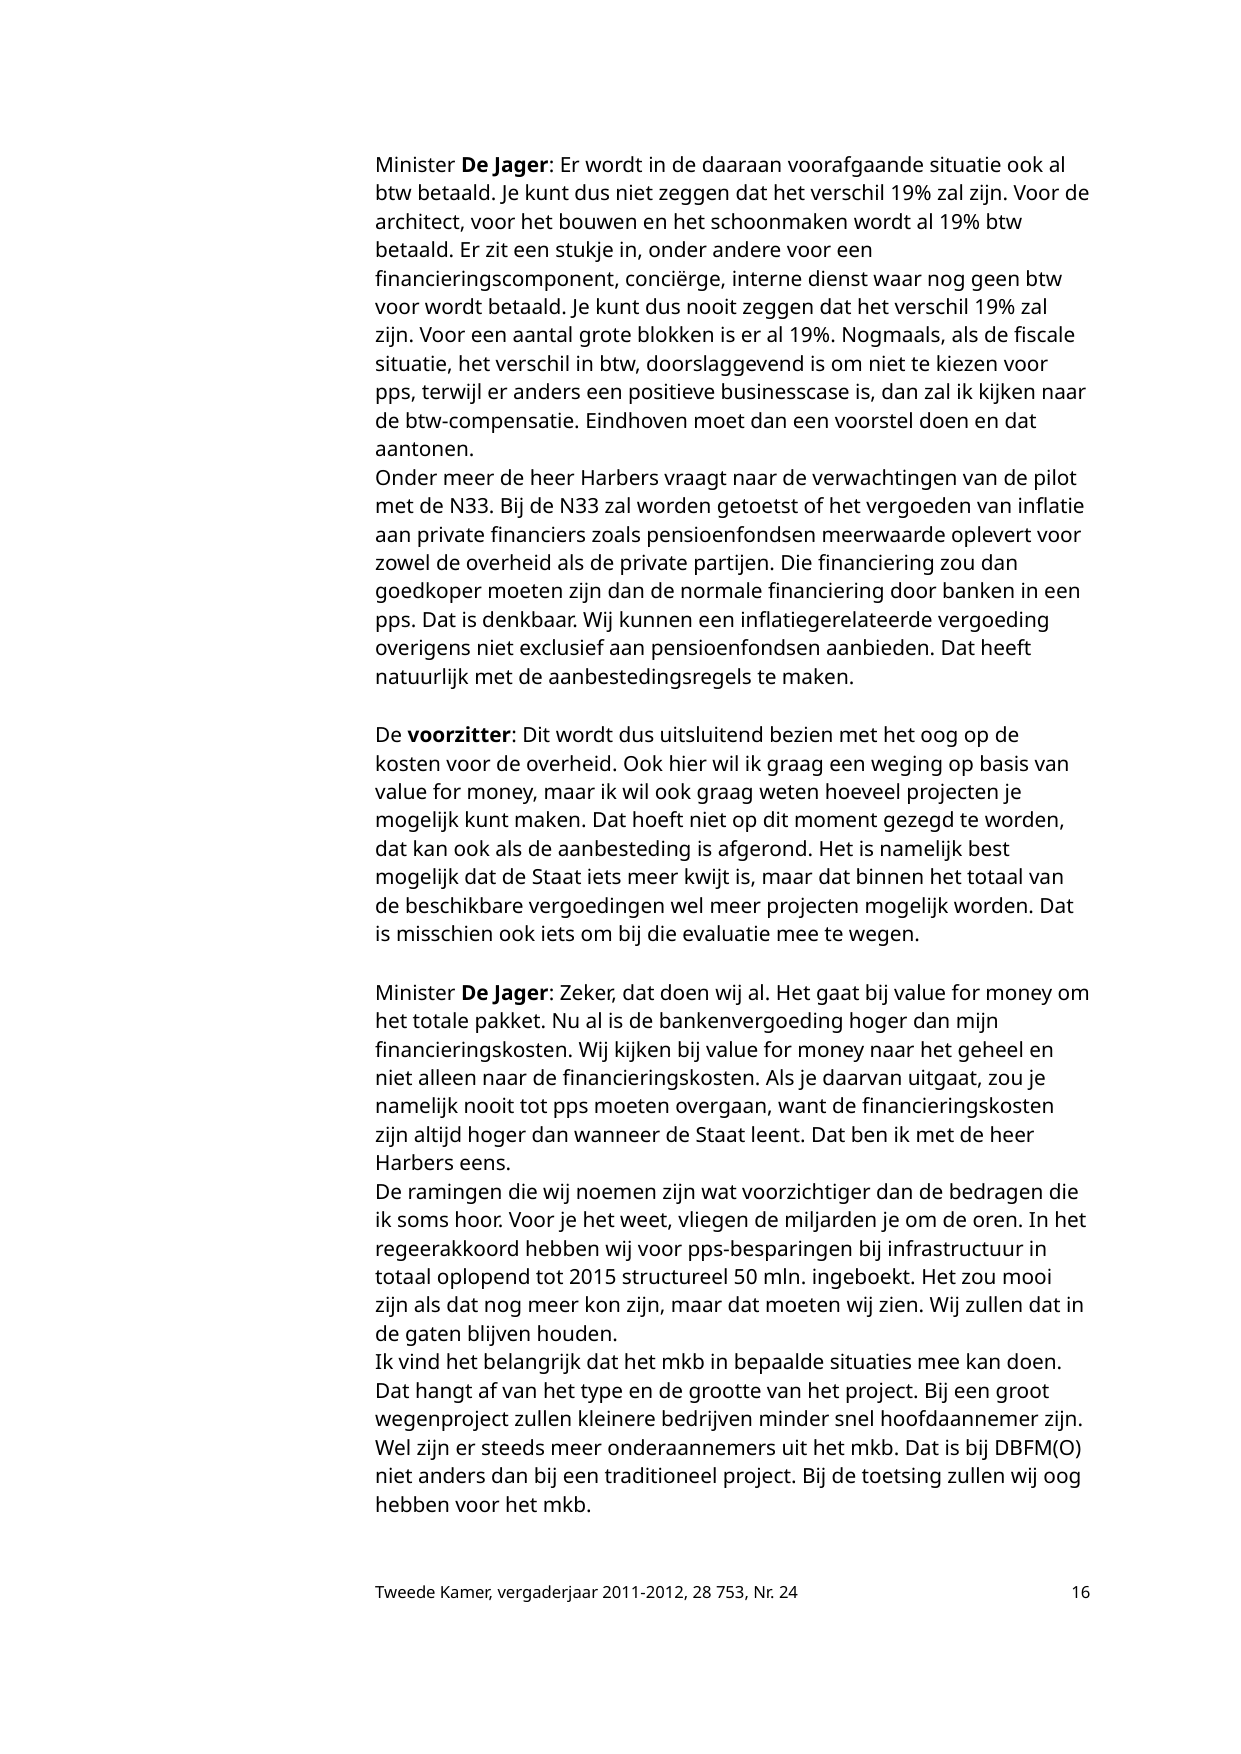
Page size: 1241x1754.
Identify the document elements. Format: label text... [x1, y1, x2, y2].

text De voorzitter: Dit wordt dus uitsluitend bezien met het oog op de kosten voor de overheid. Ook hier wil ik graag een weging op basis van value for money, maar ik wil ook graag weten hoeveel projecten je mogelijk kunt maken. Dat hoeft niet op dit moment gezegd te worden, dat kan ook als de aanbesteding is afgerond. Het is namelijk best mogelijk dat de Staat iets meer kwijt is, maar dat binnen het totaal van de beschikbare vergoedingen wel meer projecten mogelijk worden. Dat is misschien ook iets om bij die evaluatie mee te wegen. [375, 720, 1090, 948]
text Onder meer de heer Harbers vraagt naar de verwachtingen van de pilot met de N33. Bij de N33 zal worden getoetst of het vergoeden van inflatie aan private financiers zoals pensioenfondsen meerwaarde oplevert voor zowel de overheid als de private partijen. Die financiering zou dan goedkoper moeten zijn dan de normale financiering door banken in een pps. Dat is denkbaar. Wij kunnen een inflatiegerelateerde vergoeding overigens niet exclusief aan pensioenfondsen aanbieden. Dat heeft natuurlijk met de aanbestedingsregels te maken. [375, 463, 1090, 690]
text Ik vind het belangrijk dat het mkb in bepaalde situaties mee kan doen. Dat hangt af van het type en de grootte van het project. Bij een groot wegenproject zullen kleinere bedrijven minder snel hoofdaannemer zijn. Wel zijn er steeds meer onderaannemers uit het mkb. Dat is bij DBFM(O) niet anders dan bij een traditioneel project. Bij de toetsing zullen wij oog hebben voor het mkb. [375, 1347, 1090, 1518]
text Minister De Jager: Zeker, dat doen wij al. Het gaat bij value for money om het totale pakket. Nu al is de bankenvergoeding hoger dan mijn financieringskosten. Wij kijken bij value for money naar het geheel en niet alleen naar de financieringskosten. Als je daarvan uitgaat, zou je namelijk nooit tot pps moeten overgaan, want de financieringskosten zijn altijd hoger dan wanneer de Staat leent. Dat ben ik met de heer Harbers eens. [375, 978, 1090, 1177]
text Minister De Jager: Er wordt in de daaraan voorafgaande situatie ook al btw betaald. Je kunt dus niet zeggen dat het verschil 19% zal zijn. Voor de architect, voor het bouwen en het schoonmaken wordt al 19% btw betaald. Er zit een stukje in, onder andere voor een financieringscomponent, conciërge, interne dienst waar nog geen btw voor wordt betaald. Je kunt dus nooit zeggen dat het verschil 19% zal zijn. Voor een aantal grote blokken is er al 19%. Nogmaals, als de fiscale situatie, het verschil in btw, doorslaggevend is om niet te kiezen voor pps, terwijl er anders een positieve businesscase is, dan zal ik kijken naar de btw-compensatie. Eindhoven moet dan een voorstel doen en dat aantonen. [375, 150, 1090, 463]
text De ramingen die wij noemen zijn wat voorzichtiger dan de bedragen die ik soms hoor. Voor je het weet, vliegen de miljarden je om de oren. In het regeerakkoord hebben wij voor pps-besparingen bij infrastructuur in totaal oplopend tot 2015 structureel 50 mln. ingeboekt. Het zou mooi zijn als dat nog meer kon zijn, maar dat moeten wij zien. Wij zullen dat in de gaten blijven houden. [375, 1177, 1090, 1347]
